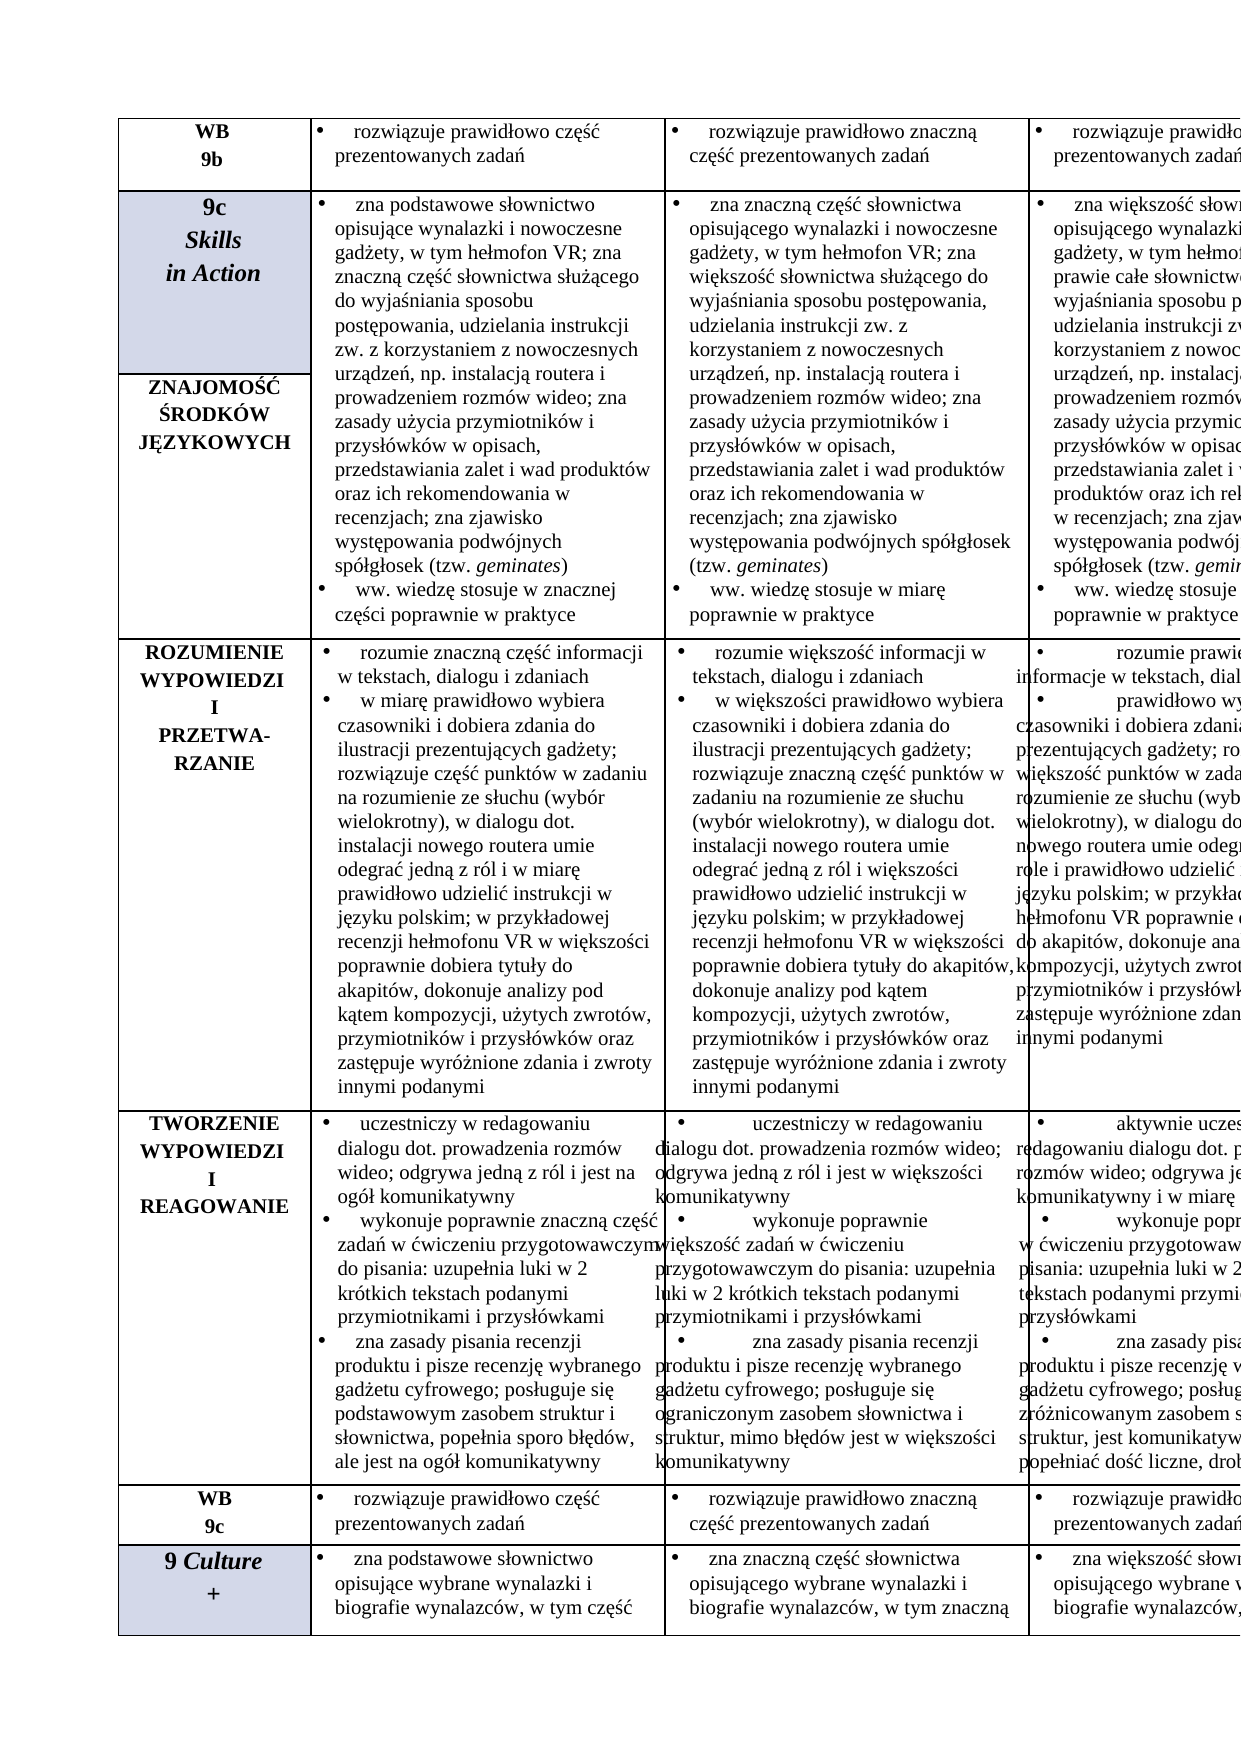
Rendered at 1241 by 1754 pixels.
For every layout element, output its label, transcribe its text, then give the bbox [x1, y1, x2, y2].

table_cell rozwiązuje prawidłowo część prezentowanych zadań [312, 119, 664, 190]
table_cell ZNAJOMOŚĆ ŚRODKÓW JĘZYKOWYCH [119, 375, 310, 638]
table_cell ROZUMIENIE WYPOWIEDZI I PRZETWA-RZANIE [119, 640, 310, 1110]
table_cell uczestniczy w redagowaniu dialogu dot. prowadzenia rozmów wideo; odgrywa jedną z ról i jest w większości komunikatywny wykonuje poprawnie większość zadań w ćwiczeniu przygotowawczym do pisania: uzupełnia luki w 2 krótkich tekstach podanymi przymiotnikami i przysłówkami zna zasady pisania recenzji produktu i pisze recenzję wybranego gadżetu cyfrowego; posługuje się ograniczonym zasobem słownictwa i struktur, mimo błędów jest w większości komunikatywny [666, 1112, 1028, 1484]
table_cell rozwiązuje prawidłowo znaczną część prezentowanych zadań [666, 119, 1028, 190]
table_cell 9 Culture + [119, 1546, 310, 1635]
table_cell zna podstawowe słownictwo opisujące wynalazki i nowoczesne gadżety, w tym hełmofon VR; zna znaczną część słownictwa służącego do wyjaśniania sposobu postępowania, udzielania instrukcji zw. z korzystaniem z nowoczesnych urządzeń, np. instalacją routera i prowadzeniem rozmów wideo; zna zasady użycia przymiotników i przysłówków w opisach, przedstawiania zalet i wad produktów oraz ich rekomendowania w recenzjach; zna zjawisko występowania podwójnych spółgłosek (tzw. geminates) ww. wiedzę stosuje w znacznej części poprawnie w praktyce [312, 192, 664, 638]
table_cell 9c Skills in Action [119, 192, 310, 373]
table_cell WB 9b [119, 119, 310, 190]
table_cell rozumie znaczną część informacji w tekstach, dialogu i zdaniach w miarę prawidłowo wybiera czasowniki i dobiera zdania do ilustracji prezentujących gadżety; rozwiązuje część punktów w zadaniu na rozumienie ze słuchu (wybór wielokrotny), w dialogu dot. instalacji nowego routera umie odegrać jedną z ról i w miarę prawidłowo udzielić instrukcji w języku polskim; w przykładowej recenzji hełmofonu VR w większości poprawnie dobiera tytuły do akapitów, dokonuje analizy pod kątem kompozycji, użytych zwrotów, przymiotników i przysłówków oraz zastępuje wyróżnione zdania i zwroty innymi podanymi [312, 640, 664, 1110]
table_cell zna podstawowe słownictwo opisujące wybrane wynalazki i biografie wynalazców, w tym część [312, 1546, 664, 1635]
table_cell rozwiązuje prawidłowo znaczną część prezentowanych zadań [666, 1486, 1028, 1544]
table_cell rozumie prawie wszystkie informacje w tekstach, dialogu i zdaniach prawidłowo wybiera czasowniki i dobiera zdania do ilustracji prezentujących gadżety; rozwiązuje większość punktów w zadaniu na rozumienie ze słuchu (wybór wielokrotny), w dialogu dot. instalacji nowego routera umie odegrać obydwie role i prawidłowo udzielić instrukcji w języku polskim; w przykładowej recenzji hełmofonu VR poprawnie dobiera tytuły do akapitów, dokonuje analizy pod kątem kompozycji, użytych zwrotów, przymiotników i przysłówków oraz zastępuje wyróżnione zdania i zwroty innymi podanymi [1030, 640, 1240, 1110]
table_cell zna znaczną część słownictwa opisującego wybrane wynalazki i biografie wynalazców, w tym znaczną [666, 1546, 1028, 1635]
table_cell zna większość słownictwa opisującego wynalazki i nowoczesne gadżety, w tym hełmofon VR; zna prawie całe słownictwo służące do wyjaśniania sposobu postępowania, udzielania instrukcji zw. z korzystaniem z nowoczesnych urządzeń, np. instalacją routera i prowadzeniem rozmów wideo; zna zasady użycia przymiotników i przysłówków w opisach, przedstawiania zalet i wad produktów oraz ich rekomendowania w recenzjach; zna zjawisko występowania podwójnych spółgłosek (tzw. geminates) ww. wiedzę stosuje w większości poprawnie w praktyce [1030, 192, 1240, 638]
table_cell rozumie większość informacji w tekstach, dialogu i zdaniach w większości prawidłowo wybiera czasowniki i dobiera zdania do ilustracji prezentujących gadżety; rozwiązuje znaczną część punktów w zadaniu na rozumienie ze słuchu (wybór wielokrotny), w dialogu dot. instalacji nowego routera umie odegrać jedną z ról i większości prawidłowo udzielić instrukcji w języku polskim; w przykładowej recenzji hełmofonu VR w większości poprawnie dobiera tytuły do akapitów, dokonuje analizy pod kątem kompozycji, użytych zwrotów, przymiotników i przysłówków oraz zastępuje wyróżnione zdania i zwroty innymi podanymi [666, 640, 1028, 1110]
table_cell WB 9c [119, 1486, 310, 1544]
table_cell rozwiązuje prawidłowo większość prezentowanych zadań [1030, 1486, 1240, 1544]
table_cell zna większość słownictwa opisującego wybrane wynalazki i biografie wynalazców, w tym większość wyróżnionych słów wykonuje prawidłowo większość zadań z ćwiczeń powtórzeniowych dot. reakcji językowych, leksyki i gramatyki; w zadaniach zamkniętych uzyskuje 70–85% poprawnych odpowiedzi zna ok. 70–80% słówek z Word List Unit 9 [1030, 1546, 1240, 1635]
table_cell uczestniczy w redagowaniu dialogu dot. prowadzenia rozmów wideo; odgrywa jedną z ról i jest na ogół komunikatywny wykonuje poprawnie znaczną część zadań w ćwiczeniu przygotowawczym do pisania: uzupełnia luki w 2 krótkich tekstach podanymi przymiotnikami i przysłówkami zna zasady pisania recenzji produktu i pisze recenzję wybranego gadżetu cyfrowego; posługuje się podstawowym zasobem struktur i słownictwa, popełnia sporo błędów, ale jest na ogół komunikatywny [312, 1112, 664, 1484]
table_cell TWORZENIE WYPOWIEDZI I REAGOWANIE [119, 1112, 310, 1484]
table_cell aktywnie uczestniczy w redagowaniu dialogu dot. prowadzenia rozmów wideo; odgrywa jedną z ról, jest komunikatywny i w miarę swobodny wykonuje poprawnie zadania w ćwiczeniu przygotowawczym do pisania: uzupełnia luki w 2 krótkich tekstach podanymi przymiotnikami i przysłówkami zna zasady pisania recenzji produktu i pisze recenzję wybranego gadżetu cyfrowego; posługuje się dość zróżnicowanym zasobem słownictwa i struktur, jest komunikatywny, może popełniać dość liczne, drobne błędy [1030, 1112, 1240, 1484]
table_cell zna znaczną część słownictwa opisującego wynalazki i nowoczesne gadżety, w tym hełmofon VR; zna większość słownictwa służącego do wyjaśniania sposobu postępowania, udzielania instrukcji zw. z korzystaniem z nowoczesnych urządzeń, np. instalacją routera i prowadzeniem rozmów wideo; zna zasady użycia przymiotników i przysłówków w opisach, przedstawiania zalet i wad produktów oraz ich rekomendowania w recenzjach; zna zjawisko występowania podwójnych spółgłosek (tzw. geminates) ww. wiedzę stosuje w miarę poprawnie w praktyce [666, 192, 1028, 638]
table_cell rozwiązuje prawidłowo część prezentowanych zadań [312, 1486, 664, 1544]
table_cell rozwiązuje prawidłowo większość prezentowanych zadań [1030, 119, 1240, 190]
